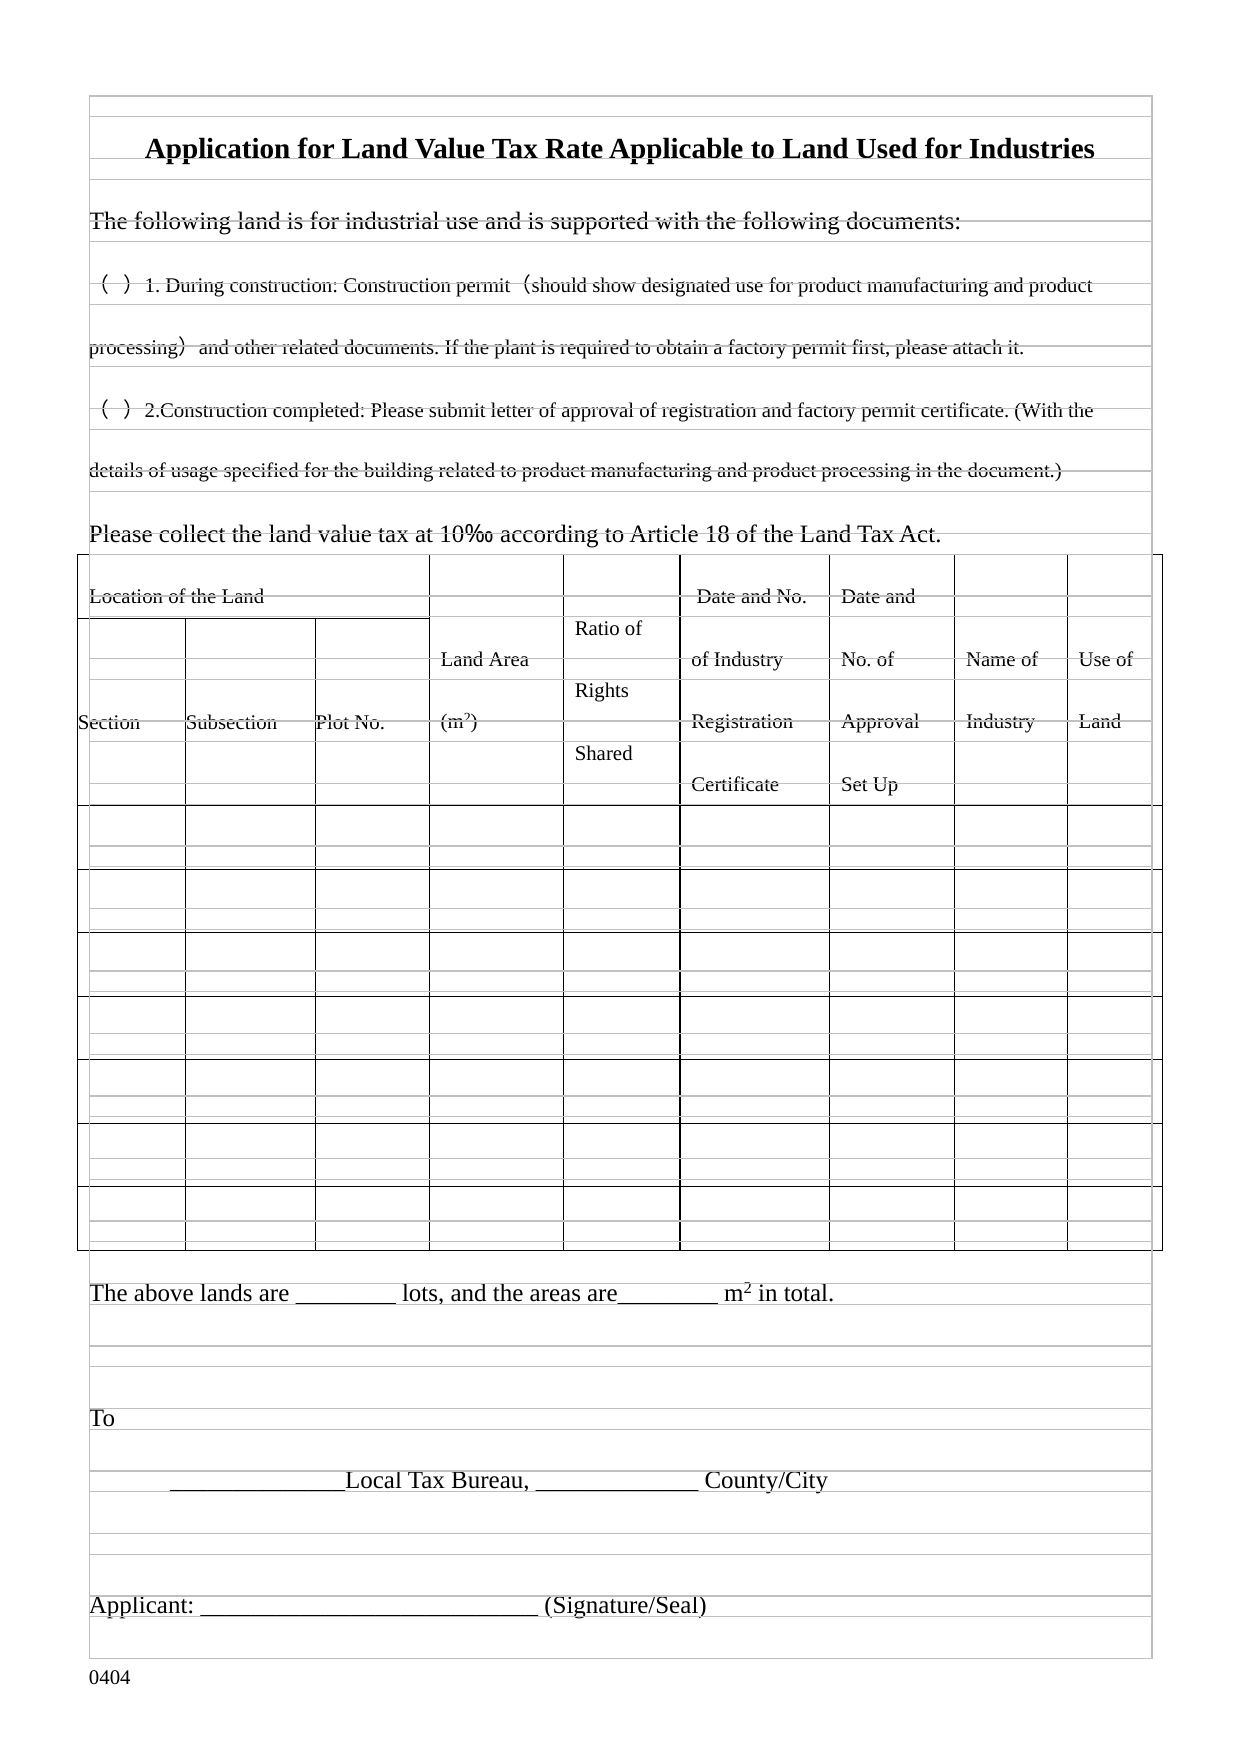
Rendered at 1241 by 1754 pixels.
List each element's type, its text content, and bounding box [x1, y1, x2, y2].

table_header Date and No. of Industry Registration Certificate [681, 617, 829, 658]
text The following land is for industrial use and is supported with the following documents: [90, 222, 1151, 241]
table_cell [564, 1159, 679, 1179]
table_cell [78, 870, 89, 932]
table_cell [955, 992, 1067, 996]
table_cell [186, 1060, 315, 1095]
table_cell [430, 997, 563, 1033]
table_cell [1068, 933, 1151, 970]
table_cell [90, 1222, 185, 1241]
table_cell [830, 1117, 954, 1123]
table_cell [430, 1055, 563, 1059]
text Please collect the land value tax at 10‰ according to Article 18 of the Land Tax Act. [90, 534, 1151, 554]
table_cell [186, 997, 315, 1033]
table_cell [78, 1124, 89, 1186]
table_cell [564, 806, 679, 845]
table_cell [564, 992, 679, 996]
table_cell [830, 1097, 954, 1116]
text [90, 1305, 1151, 1313]
table_cell [955, 1060, 1067, 1095]
table_cell [681, 1222, 829, 1241]
table_cell [90, 933, 185, 970]
table_cell [1068, 972, 1151, 991]
table_header Name of Industry [955, 597, 1067, 616]
table_header Date and No. of Approval Set Up [830, 722, 954, 741]
table_cell [681, 870, 829, 908]
table_cell [316, 870, 429, 908]
table_cell [316, 806, 429, 845]
table_cell Subsection [186, 742, 315, 783]
table_cell Plot No. [316, 659, 429, 679]
table_cell [90, 909, 185, 929]
table_cell [564, 972, 679, 991]
table_header Date and No. of Industry Registration Certificate [681, 742, 829, 783]
table_header Use of Land [1153, 555, 1162, 805]
table_cell [830, 847, 954, 866]
table_header Use of Land [1068, 617, 1151, 658]
table_cell [1068, 806, 1151, 845]
table_cell [1068, 1159, 1151, 1179]
table_cell [1068, 1034, 1151, 1054]
text （ ）1. During construction: Construction permit（should show designated use for product manufacturing and product processing）and other related documents. If the plant is required to obtain a factory permit first, please attach it. [90, 305, 1151, 345]
table_cell [681, 1055, 829, 1059]
table_cell [430, 1187, 563, 1220]
table_cell [681, 806, 829, 845]
text [90, 1430, 1151, 1438]
table_cell [430, 1060, 563, 1095]
table_cell [1068, 1242, 1151, 1250]
table_cell [316, 997, 429, 1033]
table_cell [316, 1055, 429, 1059]
table_header Use of Land [1068, 742, 1151, 783]
table_cell Section [90, 784, 185, 804]
table_cell Plot No. [316, 784, 429, 804]
table_cell [316, 1034, 429, 1054]
table_cell [830, 1242, 954, 1250]
table_cell [1153, 806, 1162, 868]
table_cell [955, 1034, 1067, 1054]
table_cell [1068, 992, 1151, 996]
table_cell [316, 1060, 429, 1095]
table_cell [681, 1060, 829, 1095]
table_cell [430, 972, 563, 991]
table_cell [564, 933, 679, 970]
table_cell [430, 1159, 563, 1179]
table_cell [681, 1034, 829, 1054]
table_cell [430, 1222, 563, 1241]
table_header [564, 722, 679, 741]
table_cell [90, 1187, 185, 1220]
table_cell [955, 1222, 1067, 1241]
text （ ）1. During construction: Construction permit（should show designated use for product manufacturing and product processing）and other related documents. If the plant is required to obtain a factory permit first, please attach it. [90, 347, 1151, 366]
table_cell [830, 1159, 954, 1179]
table_cell [430, 806, 563, 845]
text To [90, 1409, 1151, 1429]
table_cell [830, 1180, 954, 1186]
table_cell [186, 1222, 315, 1241]
table_cell [955, 806, 1067, 845]
table_cell [186, 1055, 315, 1059]
table_cell [1068, 847, 1151, 866]
table_cell [90, 1180, 185, 1186]
table_header Land Area (m2) [430, 597, 563, 616]
table_cell [316, 1117, 429, 1123]
table_cell [955, 909, 1067, 929]
table_cell [564, 997, 679, 1033]
table_cell [1068, 909, 1151, 929]
table_cell [830, 1222, 954, 1241]
table_cell [186, 972, 315, 991]
table_cell Subsection [186, 784, 315, 804]
table_cell Plot No. [316, 742, 429, 783]
table_header Date and No. of Industry Registration Certificate [681, 784, 829, 804]
table_cell [186, 1180, 315, 1186]
text Applicant: ___________________________ (Signature/Seal) [90, 1597, 703, 1616]
table_cell [90, 847, 185, 866]
table_header Name of Industry [955, 722, 1067, 741]
table_header Use of Land [1068, 680, 1151, 720]
text The above lands are ________ lots, and the areas are________ m2 in total. [90, 1284, 1151, 1304]
table_cell [1068, 1124, 1151, 1158]
table_header Date and No. of Approval Set Up [830, 659, 954, 679]
table_header Date and No. of Industry Registration Certificate [681, 597, 829, 616]
table_cell [830, 972, 954, 991]
table_cell [316, 1124, 429, 1158]
subtitle Application for Land Value Tax Rate Applicable to Land Used for Industries [90, 117, 1151, 158]
table_cell [955, 1097, 1067, 1116]
table_cell [90, 997, 185, 1033]
table_cell [955, 847, 1067, 866]
table_cell [316, 847, 429, 866]
text ______________Local Tax Bureau, _____________ County/City [90, 1472, 1151, 1491]
table_cell [1068, 870, 1151, 908]
table_cell [90, 1060, 185, 1095]
table_cell [681, 909, 829, 929]
table_cell [564, 1242, 679, 1250]
table_cell [681, 1180, 829, 1186]
table_cell [316, 933, 429, 970]
table_header Date and No. of Industry Registration Certificate [681, 555, 829, 595]
table_cell [1068, 1060, 1151, 1095]
table_cell [430, 1124, 563, 1158]
table_cell [186, 1117, 315, 1123]
table_header Land Area (m2) [430, 742, 563, 783]
table_cell [681, 972, 829, 991]
table_cell [186, 933, 315, 970]
table_cell [1153, 870, 1162, 932]
table_cell [830, 1124, 954, 1158]
table_cell [681, 1097, 829, 1116]
table_header [564, 784, 679, 804]
table_header Name of Industry [955, 742, 1067, 783]
table_header Date and No. of Approval Set Up [830, 555, 954, 595]
table_cell [78, 806, 89, 868]
table_header Date and No. of Industry Registration Certificate [681, 722, 829, 741]
table_cell [830, 1034, 954, 1054]
table_header Date and No. of Approval Set Up [830, 680, 954, 720]
table_cell [90, 1242, 185, 1250]
table_cell [78, 997, 89, 1059]
table_cell Subsection [186, 680, 315, 720]
table_cell [430, 1242, 563, 1250]
table_cell [830, 1055, 954, 1059]
table_cell [564, 1180, 679, 1186]
table_cell Subsection [186, 619, 315, 658]
table_cell Plot No. [316, 619, 429, 658]
table_cell [186, 1242, 315, 1250]
table_cell [955, 997, 1067, 1033]
table_cell [90, 992, 185, 996]
table_cell [1068, 1055, 1151, 1059]
table_cell [681, 997, 829, 1033]
table_cell [90, 1034, 185, 1054]
table_cell [955, 1180, 1067, 1186]
text （ ）1. During construction: Construction permit（should show designated use for product manufacturing and product processing）and other related documents. If the plant is required to obtain a factory permit first, please attach it. [90, 284, 1151, 304]
text Applicant: ___________________________ (Signature/Seal) [90, 1563, 1151, 1595]
table_header Name of Industry [955, 784, 1067, 804]
table_cell [955, 1055, 1067, 1059]
table_cell [955, 1187, 1067, 1220]
table_cell [90, 1159, 185, 1179]
table_cell [955, 1159, 1067, 1179]
table_header [564, 555, 679, 595]
text （ ）2.Construction completed: Please submit letter of approval of registration and factory permit certificate. (With the details of usage specified for the building related to product manufacturing and product processing in the document.) [90, 472, 1151, 491]
table_cell [430, 992, 563, 996]
table_cell [564, 1097, 679, 1116]
table_header Location of the Land [90, 555, 429, 595]
table_cell [681, 1242, 829, 1250]
table_cell [681, 1117, 829, 1123]
table_cell [1153, 1060, 1162, 1123]
text Applicant: ___________________________ (Signature/Seal) [90, 1617, 1151, 1626]
table_cell [955, 933, 1067, 970]
table_cell [681, 933, 829, 970]
table_cell [90, 806, 185, 845]
table_cell [186, 1097, 315, 1116]
subtitle [90, 106, 1151, 116]
text [90, 1492, 1151, 1501]
table_cell Section [90, 659, 185, 679]
table_cell [90, 1097, 185, 1116]
table_cell [564, 1117, 679, 1123]
table_cell [186, 870, 315, 908]
table_cell [564, 1034, 679, 1054]
table_cell [316, 1180, 429, 1186]
table_cell [78, 1060, 89, 1123]
table_header Use of Land [1068, 722, 1151, 741]
text Please collect the land value tax at 10‰ according to Article 18 of the Land Tax Act. [90, 492, 1151, 533]
text （ ）2.Construction completed: Please submit letter of approval of registration and factory permit certificate. (With the details of usage specified for the building related to product manufacturing and product processing in the document.) [90, 367, 1151, 408]
table_cell [186, 1124, 315, 1158]
table_header Date and No. of Approval Set Up [830, 784, 954, 804]
table_header Land Area (m2) [430, 722, 563, 741]
table_header Ratio of [564, 617, 679, 658]
text [90, 1251, 1151, 1283]
table_cell [186, 1187, 315, 1220]
table_cell [430, 1180, 563, 1186]
table_cell [1068, 1117, 1151, 1123]
table_cell [90, 1124, 185, 1158]
table_cell [1153, 997, 1162, 1059]
table_header Use of Land [1068, 784, 1151, 804]
table_cell [430, 1034, 563, 1054]
table_cell [186, 1159, 315, 1179]
table_header [564, 659, 679, 679]
table_cell [90, 1055, 185, 1059]
text The following land is for industrial use and is supported with the following documents: [90, 180, 1151, 220]
table_header Use of Land [1068, 659, 1151, 679]
table_cell [830, 933, 954, 970]
table_cell [316, 909, 429, 929]
table_header Date and No. of Industry Registration Certificate [681, 680, 829, 720]
table_header Name of Industry [955, 680, 1067, 720]
table_header Name of Industry [955, 617, 1067, 658]
table_cell [430, 870, 563, 908]
table_cell [564, 1124, 679, 1158]
table_cell [564, 870, 679, 908]
table_header Land Area (m2) [430, 659, 563, 679]
table_cell [186, 806, 315, 845]
table_header Name of Industry [955, 659, 1067, 679]
table_header Name of Industry [955, 555, 1067, 595]
table_cell [316, 1159, 429, 1179]
table_cell [564, 1222, 679, 1241]
table_cell [1153, 1124, 1162, 1186]
table_cell Subsection [186, 659, 315, 679]
table_cell [430, 1117, 563, 1123]
table_cell [186, 847, 315, 866]
table_cell [830, 992, 954, 996]
table_cell [1068, 1180, 1151, 1186]
table_header Date and No. of Approval Set Up [830, 742, 954, 783]
table_cell [564, 1055, 679, 1059]
table_cell [830, 870, 954, 908]
table_cell Plot No. [316, 680, 429, 720]
table_cell [681, 1187, 829, 1220]
table_cell Section [78, 619, 89, 805]
table_cell [1068, 1187, 1151, 1220]
table_cell Plot No. [316, 722, 429, 741]
table_header Land Area (m2) [430, 680, 563, 720]
text [90, 1438, 1151, 1470]
table_cell [316, 1097, 429, 1116]
table_cell Section [90, 680, 185, 720]
text （ ）2.Construction completed: Please submit letter of approval of registration and factory permit certificate. (With the details of usage specified for the building related to product manufacturing and product processing in the document.) [90, 430, 1151, 470]
table_cell Section [90, 742, 185, 783]
table_cell [430, 909, 563, 929]
table_cell [430, 1097, 563, 1116]
table_cell [1153, 933, 1162, 996]
table_cell [78, 1187, 89, 1250]
table_cell [316, 1222, 429, 1241]
table_header Land Area (m2) [430, 555, 563, 595]
table_cell [316, 1187, 429, 1220]
table_cell [1068, 1222, 1151, 1241]
table_cell [316, 1242, 429, 1250]
table_cell Section [90, 619, 185, 658]
table_cell [78, 933, 89, 996]
table_cell [955, 1117, 1067, 1123]
table_cell [186, 1034, 315, 1054]
table_cell [430, 847, 563, 866]
table_cell [186, 992, 315, 996]
table_cell [90, 870, 185, 908]
table_header Land Area (m2) [430, 784, 563, 804]
table_cell [955, 870, 1067, 908]
table_header Rights [564, 680, 679, 720]
table_header Location of the Land [90, 597, 429, 616]
table_cell [955, 1242, 1067, 1250]
table_cell [564, 1060, 679, 1095]
table_header Land Area (m2) [430, 617, 563, 658]
table_cell [1068, 997, 1151, 1033]
table_cell [681, 1159, 829, 1179]
table_cell [830, 806, 954, 845]
table_header Use of Land [1068, 555, 1151, 595]
table_header Location of the Land [78, 555, 89, 617]
table_cell [830, 909, 954, 929]
table_cell [681, 847, 829, 866]
table_cell [186, 909, 315, 929]
table_cell [90, 1117, 185, 1123]
text [90, 1376, 1151, 1408]
table_cell [430, 933, 563, 970]
text （ ）1. During construction: Construction permit（should show designated use for product manufacturing and product processing）and other related documents. If the plant is required to obtain a factory permit first, please attach it. [90, 242, 1151, 283]
table_cell [955, 1124, 1067, 1158]
table_header Shared [564, 742, 679, 783]
table_header Use of Land [1068, 597, 1151, 616]
table_cell [316, 972, 429, 991]
table_cell Section [90, 722, 185, 741]
table_header Date and No. of Approval Set Up [830, 597, 954, 616]
table_header [564, 597, 679, 616]
table_cell [1153, 1187, 1162, 1250]
table_cell [1068, 1097, 1151, 1116]
table_cell [90, 972, 185, 991]
text （ ）2.Construction completed: Please submit letter of approval of registration and factory permit certificate. (With the details of usage specified for the building related to product manufacturing and product processing in the document.) [90, 409, 1151, 429]
table_cell [681, 1124, 829, 1158]
subtitle [90, 159, 1151, 168]
table_cell [830, 1187, 954, 1220]
table_cell [564, 847, 679, 866]
table_cell [316, 992, 429, 996]
table_cell [564, 909, 679, 929]
table_cell [830, 1060, 954, 1095]
table_cell Subsection [186, 722, 315, 741]
table_cell [564, 1187, 679, 1220]
table_cell [830, 997, 954, 1033]
table_header Date and No. of Industry Registration Certificate [681, 659, 829, 679]
table_cell [681, 992, 829, 996]
text Applicant: ___________________________ (Signature/Seal) [702, 1597, 1151, 1616]
table_cell [955, 972, 1067, 991]
table_header Date and No. of Approval Set Up [830, 617, 954, 658]
